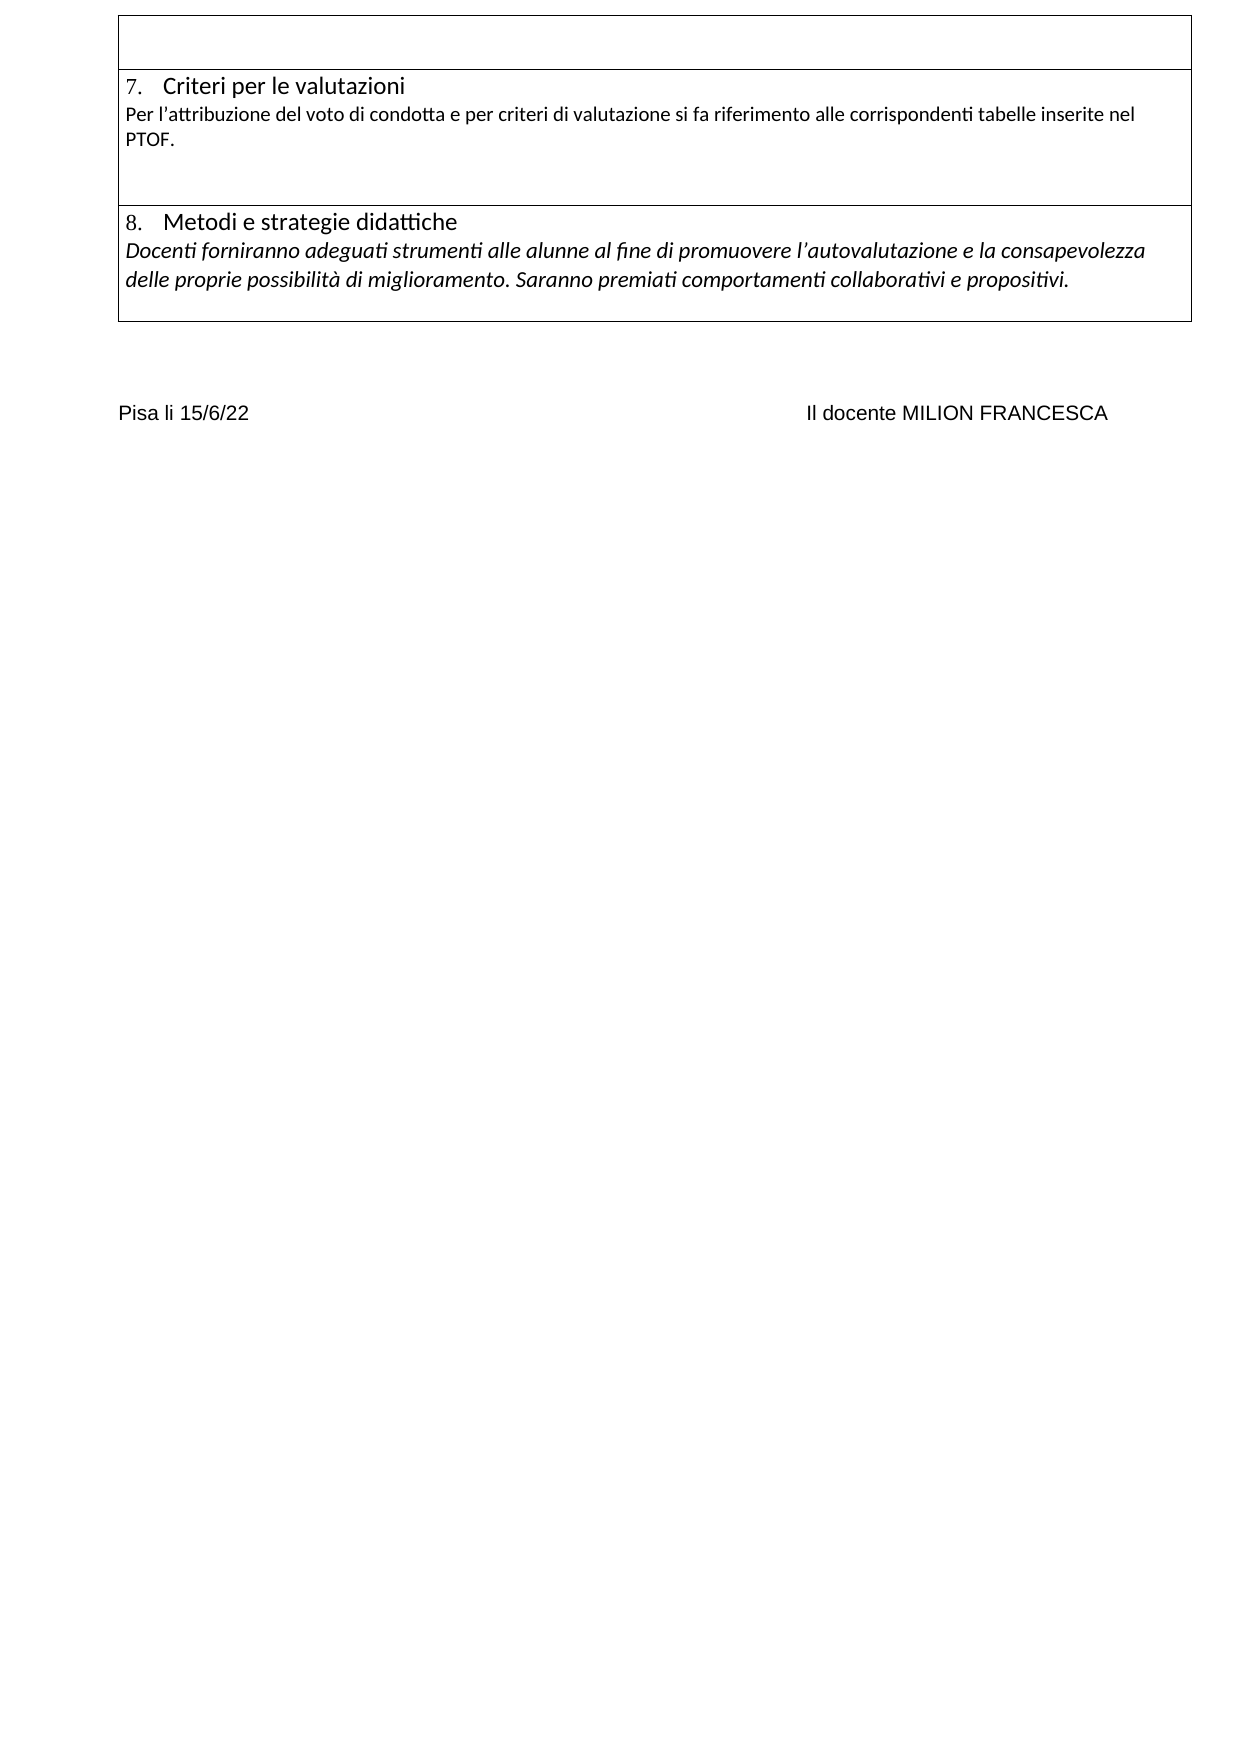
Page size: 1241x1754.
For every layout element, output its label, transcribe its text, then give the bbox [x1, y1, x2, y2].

table_cell [119, 16, 1191, 69]
text Pisa li 15/6/22 Il docente MILION FRANCESCA [118, 401, 1122, 425]
table_cell Metodi e strategie didattiche Docenti forniranno adeguati strumenti alle alunne al fine di promuovere l’autovalutazione e la consapevolezza delle proprie possibilità di miglioramento. Saranno premiati comportamenti collaborativi e propositivi. [119, 206, 1191, 321]
table_cell Criteri per le valutazioni Per l’attribuzione del voto di condotta e per criteri di valutazione si fa riferimento alle corrispondenti tabelle inserite nel PTOF. [119, 70, 1191, 205]
